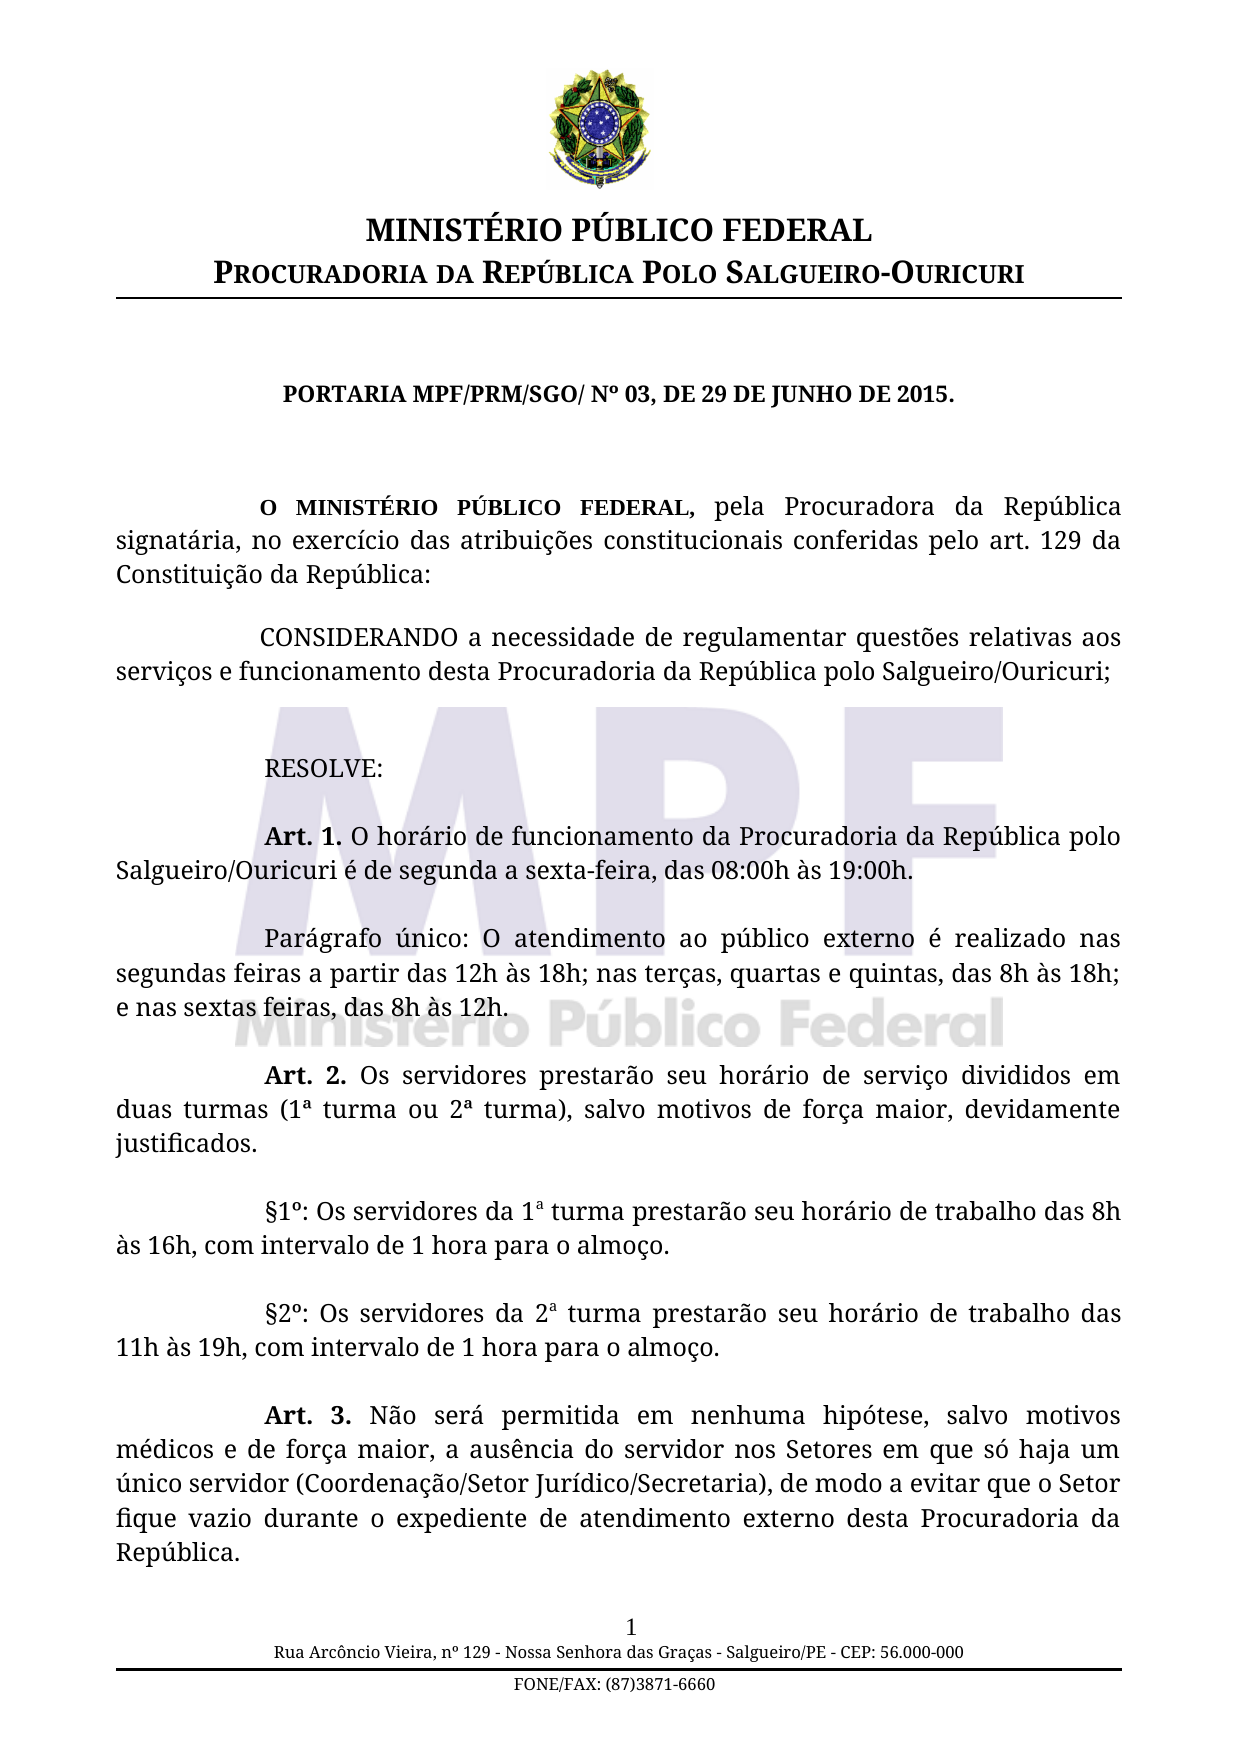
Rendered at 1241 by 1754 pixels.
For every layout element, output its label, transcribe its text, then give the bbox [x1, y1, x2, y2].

picture [235, 785, 1003, 819]
text Art. 1. O horário de funcionamento da Procuradoria da República polo Salgueiro/Ouricuri é de segunda a sexta-feira, das 08:00h às 19:00h. [116, 819, 1122, 887]
text PORTARIA MPF/PRM/SGO/ Nº 03, DE 29 DE JUNHO DE 2015. [116, 378, 1122, 409]
text O MINISTÉRIO PÚBLICO FEDERAL, pela Procuradora da República signatária, no exercício das atribuições constitucionais conferidas pelo art. 129 da Constituição da República: [116, 489, 1122, 591]
text CONSIDERANDO a necessidade de regulamentar questões relativas aos serviços e funcionamento desta Procuradoria da República polo Salgueiro/Ouricuri; [116, 620, 1122, 688]
picture [235, 1023, 1003, 1047]
text RESOLVE: [116, 751, 1122, 785]
picture [235, 887, 1003, 921]
text §1º: Os servidores da 1a turma prestarão seu horário de trabalho das 8h às 16h, com intervalo de 1 hora para o almoço. [116, 1194, 1122, 1262]
picture [235, 707, 1003, 751]
text Parágrafo único: O atendimento ao público externo é realizado nas segundas feiras a partir das 12h às 18h; nas terças, quartas e quintas, das 8h às 18h; e nas sextas feiras, das 8h às 12h. [116, 921, 1122, 1023]
text §2º: Os servidores da 2a turma prestarão seu horário de trabalho das 11h às 19h, com intervalo de 1 hora para o almoço. [116, 1296, 1122, 1364]
text Art. 2. Os servidores prestarão seu horário de serviço divididos em duas turmas (1ª turma ou 2ª turma), salvo motivos de força maior, devidamente justificados. [116, 1057, 1122, 1159]
text Art. 3. Não será permitida em nenhuma hipótese, salvo motivos médicos e de força maior, a ausência do servidor nos Setores em que só haja um único servidor (Coordenação/Setor Jurídico/Secretaria), de modo a evitar que o Setor fique vazio durante o expediente de atendimento externo desta Procuradoria da República. [116, 1398, 1122, 1568]
